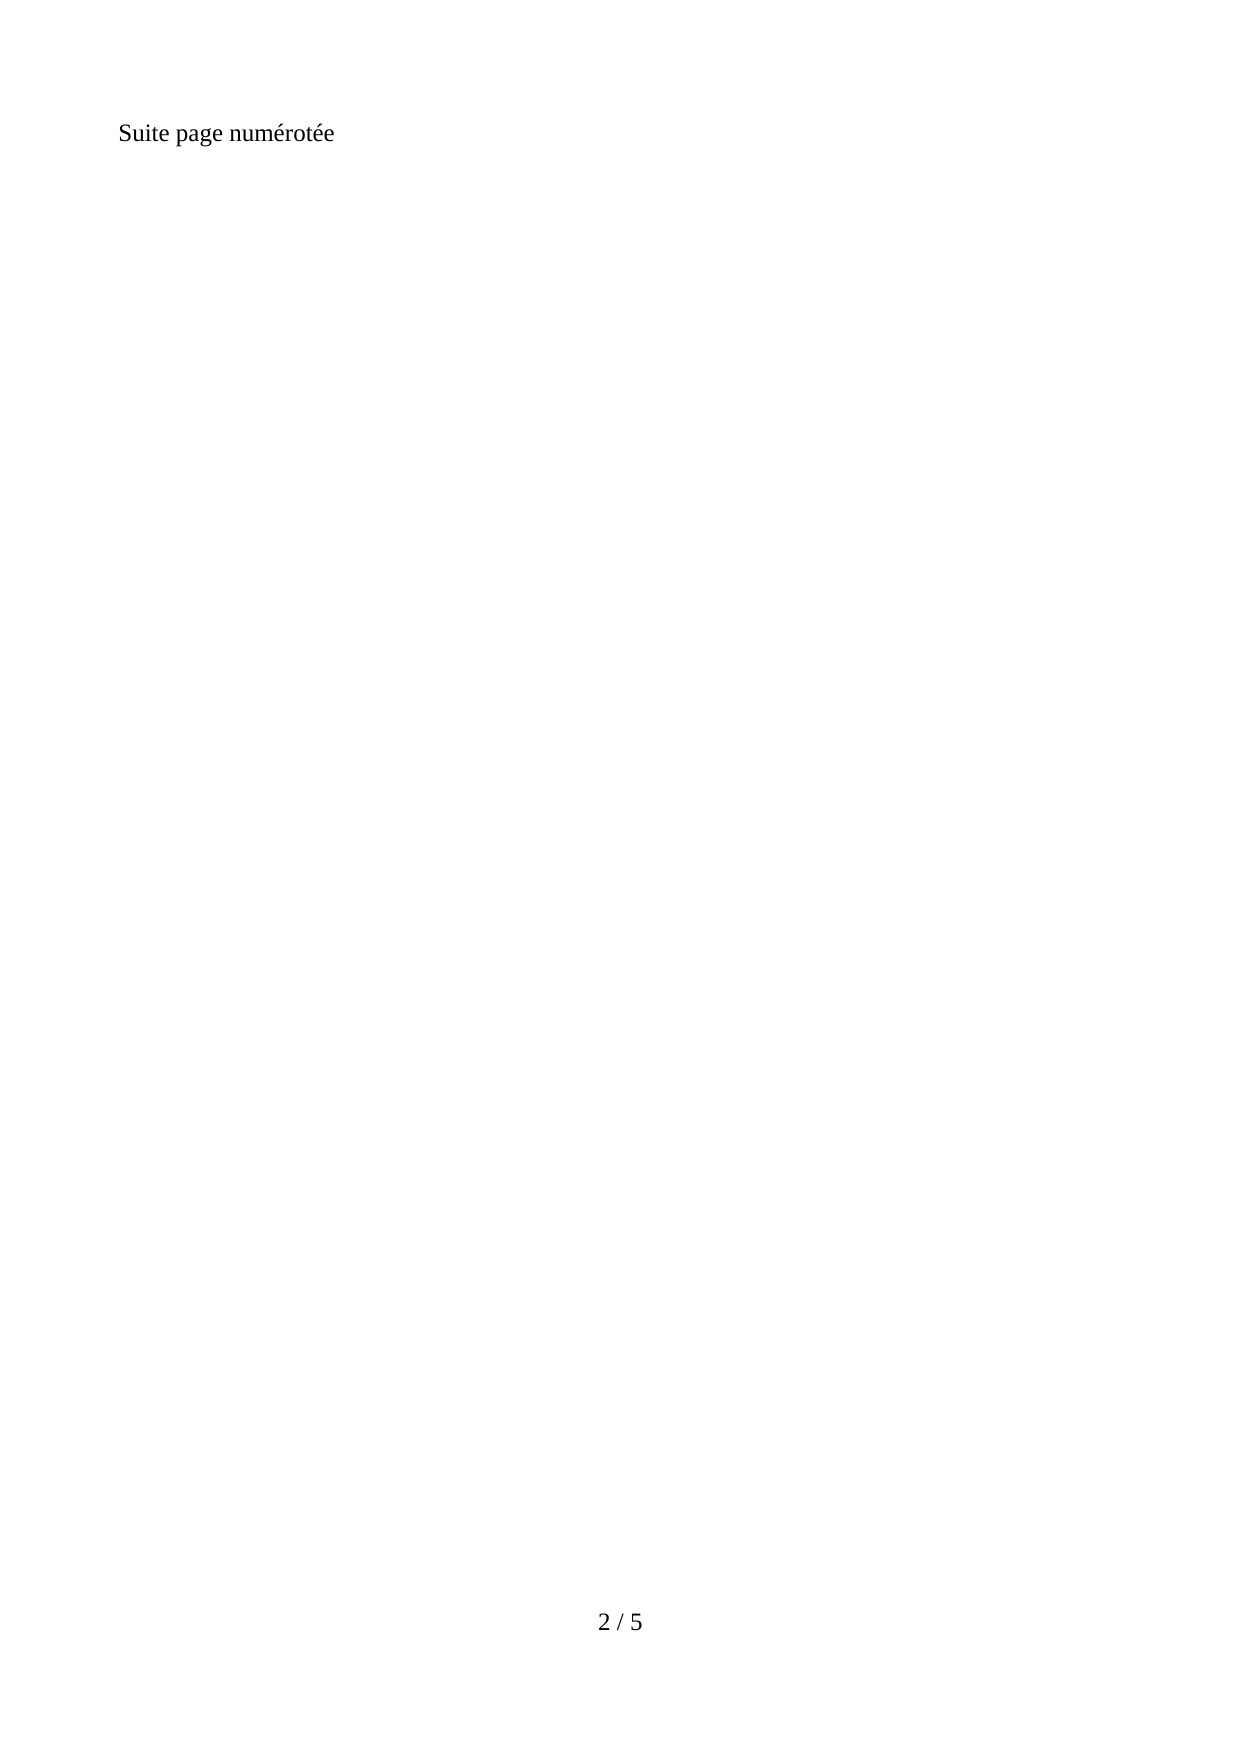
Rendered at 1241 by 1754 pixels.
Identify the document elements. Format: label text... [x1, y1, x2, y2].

text Suite page numérotée [118, 118, 1122, 147]
